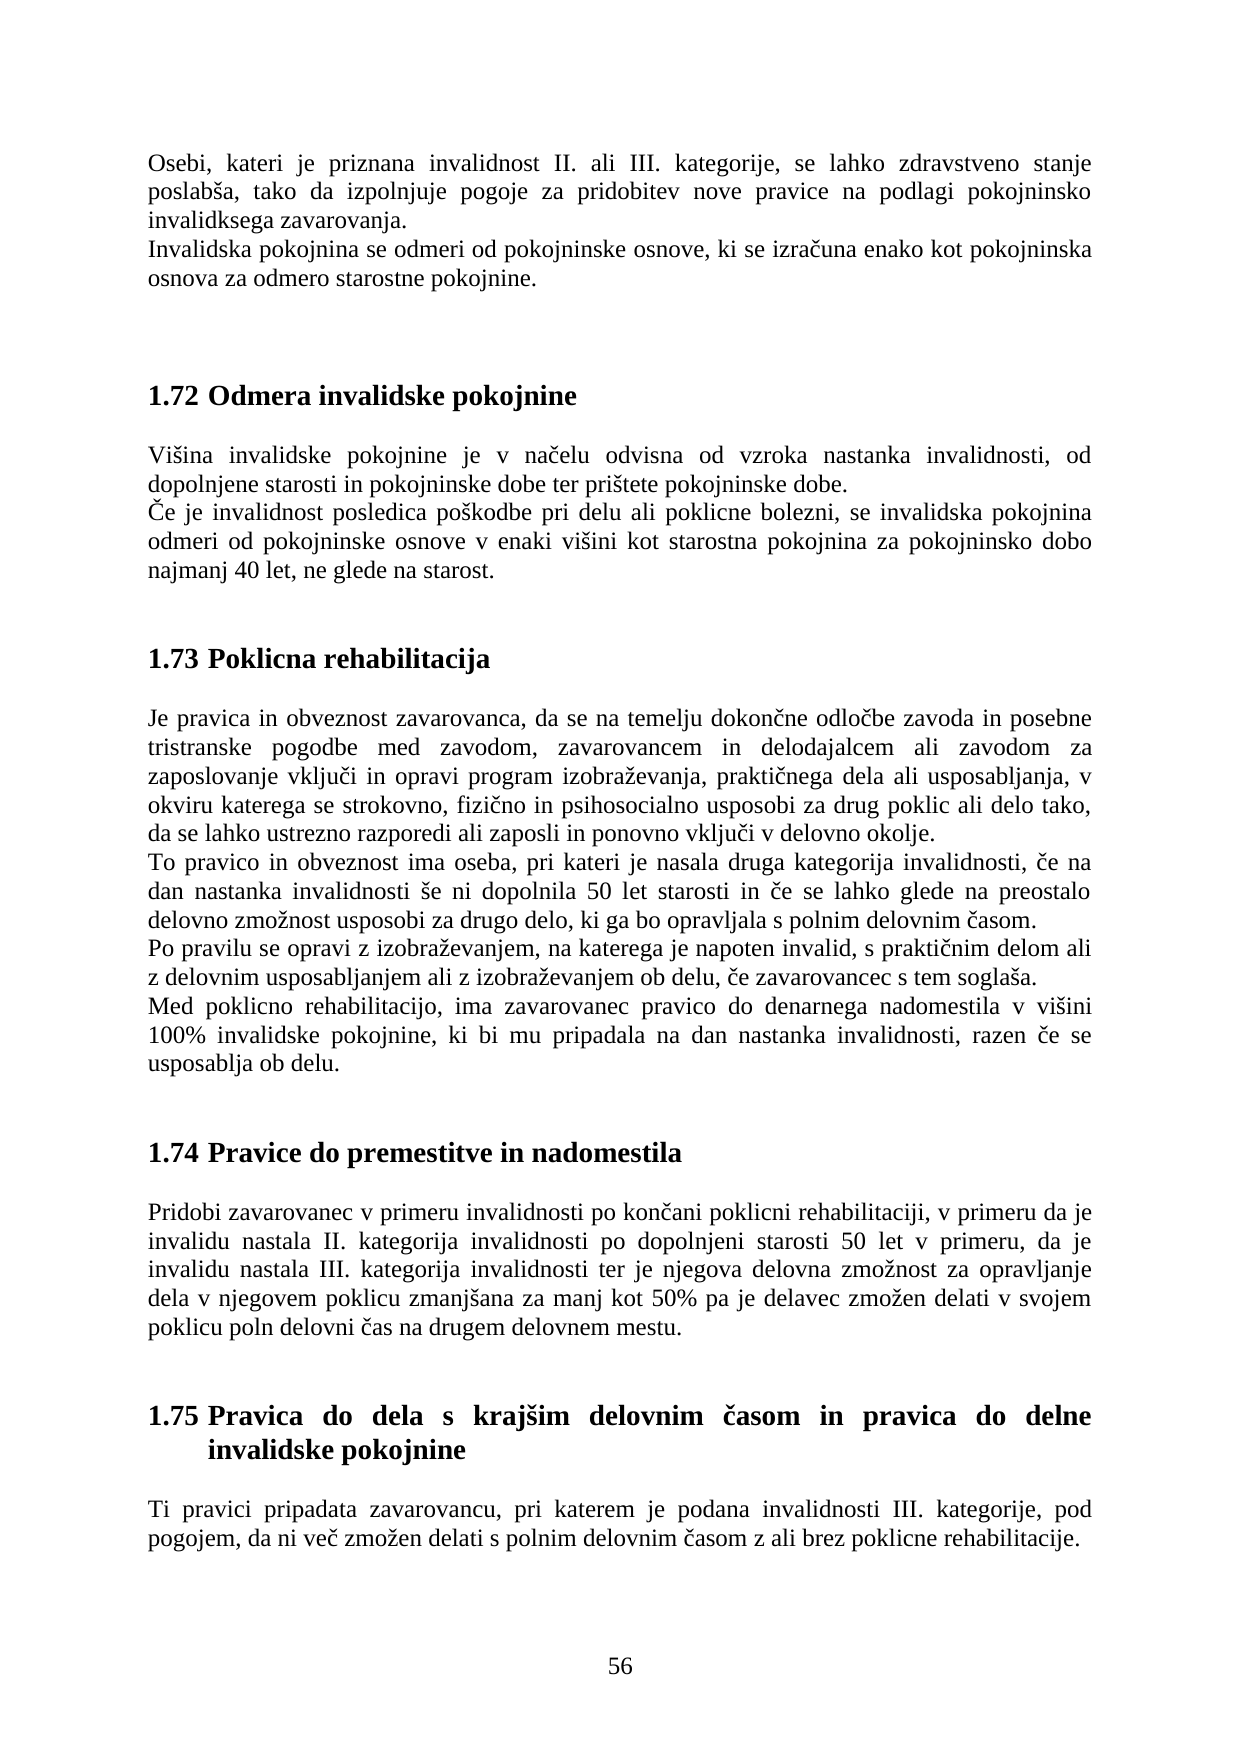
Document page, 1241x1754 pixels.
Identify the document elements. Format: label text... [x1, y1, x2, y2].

text To pravico in obveznost ima oseba, pri kateri je nasala druga kategorija invalidnosti, če na dan nastanka invalidnosti še ni dopolnila 50 let starosti in če se lahko glede na preostalo delovno zmožnost usposobi za drugo delo, ki ga bo opravljala s polnim delovnim časom. [148, 847, 1093, 933]
subtitle Odmera invalidske pokojnine [148, 378, 1093, 411]
text Med poklicno rehabilitacijo, ima zavarovanec pravico do denarnega nadomestila v višini 100% invalidske pokojnine, ki bi mu pripadala na dan nastanka invalidnosti, razen če se usposablja ob delu. [148, 991, 1093, 1077]
text Če je invalidnost posledica poškodbe pri delu ali poklicne bolezni, se invalidska pokojnina odmeri od pokojninske osnove v enaki višini kot starostna pokojnina za pokojninsko dobo najmanj 40 let, ne glede na starost. [148, 497, 1093, 584]
subtitle Poklicna rehabilitacija [148, 641, 1093, 675]
subtitle Pravice do premestitve in nadomestila [148, 1135, 1093, 1168]
text Višina invalidske pokojnine je v načelu odvisna od vzroka nastanka invalidnosti, od dopolnjene starosti in pokojninske dobe ter prištete pokojninske dobe. [148, 440, 1093, 497]
subtitle Pravica do dela s krajšim delovnim časom in pravica do delne invalidske pokojnine [148, 1398, 1093, 1465]
text Invalidska pokojnina se odmeri od pokojninske osnove, ki se izračuna enako kot pokojninska osnova za odmero starostne pokojnine. [148, 234, 1093, 291]
text Pridobi zavarovanec v primeru invalidnosti po končani poklicni rehabilitaciji, v primeru da je invalidu nastala II. kategorija invalidnosti po dopolnjeni starosti 50 let v primeru, da je invalidu nastala III. kategorija invalidnosti ter je njegova delovna zmožnost za opravljanje dela v njegovem poklicu zmanjšana za manj kot 50% pa je delavec zmožen delati v svojem poklicu poln delovni čas na drugem delovnem mestu. [148, 1197, 1093, 1341]
text Ti pravici pripadata zavarovancu, pri katerem je podana invalidnosti III. kategorije, pod pogojem, da ni več zmožen delati s polnim delovnim časom z ali brez poklicne rehabilitacije. [148, 1494, 1093, 1552]
text Osebi, kateri je priznana invalidnost II. ali III. kategorije, se lahko zdravstveno stanje poslabša, tako da izpolnjuje pogoje za pridobitev nove pravice na podlagi pokojninsko invalidksega zavarovanja. [148, 148, 1093, 234]
text Po pravilu se opravi z izobraževanjem, na katerega je napoten invalid, s praktičnim delom ali z delovnim usposabljanjem ali z izobraževanjem ob delu, če zavarovancec s tem soglaša. [148, 933, 1093, 991]
text Je pravica in obveznost zavarovanca, da se na temelju dokončne odločbe zavoda in posebne tristranske pogodbe med zavodom, zavarovancem in delodajalcem ali zavodom za zaposlovanje vključi in opravi program izobraževanja, praktičnega dela ali usposabljanja, v okviru katerega se strokovno, fizično in psihosocialno usposobi za drug poklic ali delo tako, da se lahko ustrezno razporedi ali zaposli in ponovno vključi v delovno okolje. [148, 703, 1093, 847]
